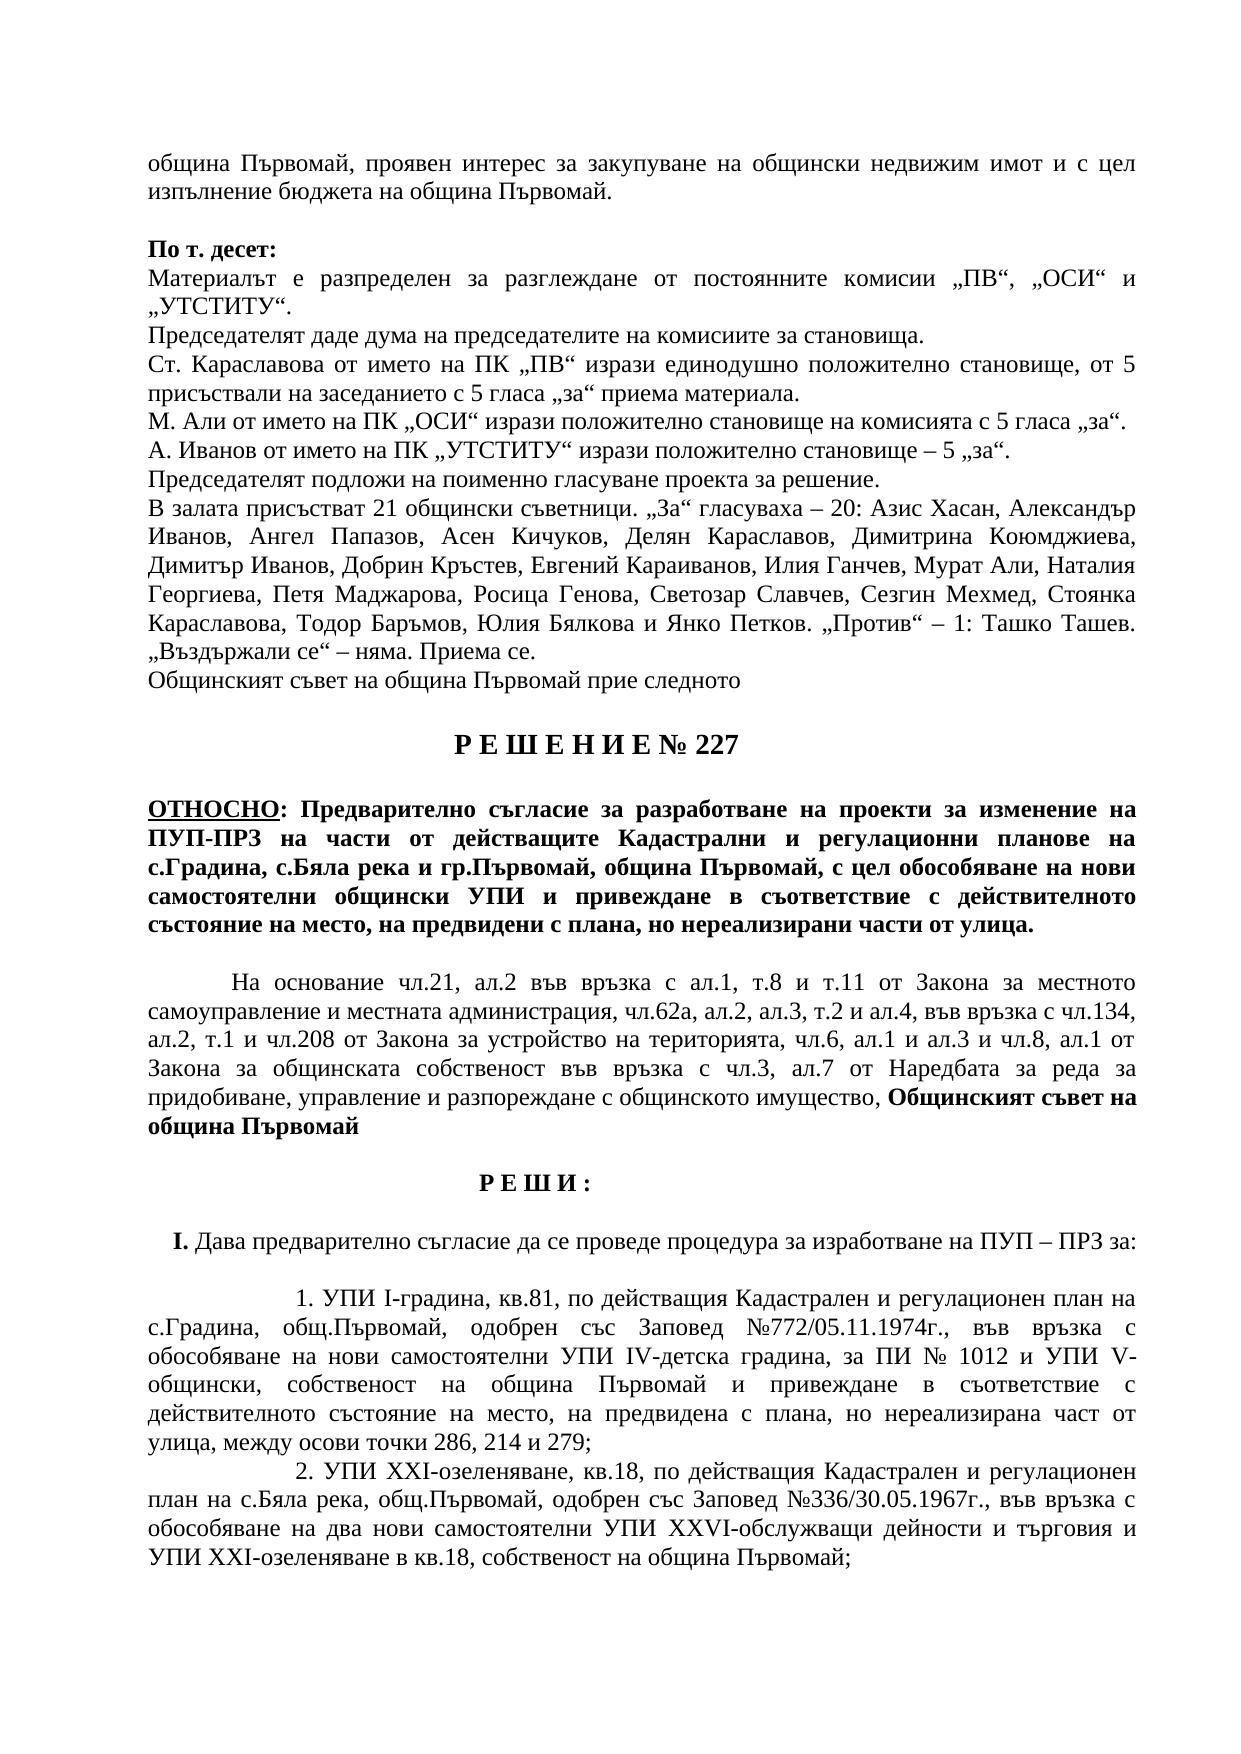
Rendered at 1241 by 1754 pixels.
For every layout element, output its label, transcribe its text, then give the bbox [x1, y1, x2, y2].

text На основание чл.21, ал.2 във връзка с ал.1, т.8 и т.11 от Закона за местното самоуправление и местната администрация, чл.62а, ал.2, ал.3, т.2 и ал.4, във връзка с чл.134, ал.2, т.1 и чл.208 от Закона за устройство на територията, чл.6, ал.1 и ал.3 и чл.8, ал.1 от Закона за общинската собственост във връзка с чл.3, ал.7 от Наредбата за реда за придобиване, управление и разпореждане с общинското имущество, Общинският съвет на община Първомай [148, 967, 1137, 1139]
text ОТНОСНО: Предварително съгласие за разработване на проекти за изменение на ПУП-ПРЗ на части от действащите Кадастрални и регулационни планове на с.Градина, с.Бяла река и гр.Първомай, община Първомай, с цел обособяване на нови самостоятелни общински УПИ и привеждане в съответствие с действителното състояние на место, на предвидени с плана, но нереализирани части от улица. [148, 794, 1137, 938]
text I. Дава предварително съгласие да се проведе процедура за изработване на ПУП – ПРЗ за: [148, 1226, 1137, 1254]
text М. Али от името на ПК „ОСИ“ изрази положително становище на комисията с 5 гласа „за“. [148, 406, 1137, 435]
text В залата присъстват 21 общински съветници. „За“ гласуваха – 20: Азис Хасан, Александър Иванов, Ангел Папазов, Асен Кичуков, Делян Караславов, Димитрина Коюмджиева, Димитър Иванов, Добрин Кръстев, Евгений Караиванов, Илия Ганчев, Мурат Али, Наталия Георгиева, Петя Маджарова, Росица Генова, Светозар Славчев, Сезгин Мехмед, Стоянка Караславова, Тодор Баръмов, Юлия Бялкова и Янко Петков. „Против“ – 1: Ташко Ташев. „Въздържали се“ – няма. Приема се. [148, 493, 1137, 665]
text Председателят подложи на поименно гласуване проекта за решение. [148, 464, 1137, 493]
text Р Е Ш Е Н И Е № 227 [148, 727, 1137, 761]
text По т. десет: [148, 234, 1137, 263]
text Ст. Караславова от името на ПК „ПВ“ изрази единодушно положително становище, от 5 присъствали на заседанието с 5 гласа „за“ приема материала. [148, 349, 1137, 406]
text 2. УПИ XXI-озеленяване, кв.18, по действащия Кадастрален и регулационен план на с.Бяла река, общ.Първомай, одобрен със Заповед №336/30.05.1967г., във връзка с обособяване на два нови самостоятелни УПИ XXVI-обслужващи дейности и търговия и УПИ XXI-озеленяване в кв.18, собственост на община Първомай; [148, 1456, 1137, 1571]
text А. Иванов от името на ПК „УТСТИТУ“ изрази положително становище – 5 „за“. [148, 435, 1137, 464]
text Р Е Ш И : [148, 1168, 1137, 1197]
text 1. УПИ I-градина, кв.81, по действащия Кадастрален и регулационен план на с.Градина, общ.Първомай, одобрен със Заповед №772/05.11.1974г., във връзка с обособяване на нови самостоятелни УПИ IV-детска градина, за ПИ № 1012 и УПИ V-общински, собственост на община Първомай и привеждане в съответствие с действителното състояние на место, на предвидена с плана, но нереализирана част от улица, между осови точки 286, 214 и 279; [148, 1283, 1137, 1456]
text Материалът е разпределен за разглеждане от постоянните комисии „ПВ“, „ОСИ“ и „УТСТИТУ“. [148, 263, 1137, 320]
text община Първомай, проявен интерес за закупуване на общински недвижим имот и с цел изпълнение бюджета на община Първомай. [148, 148, 1137, 205]
text Общинският съвет на община Първомай прие следното [148, 665, 1137, 694]
text Председателят даде дума на председателите на комисиите за становища. [148, 320, 1137, 349]
